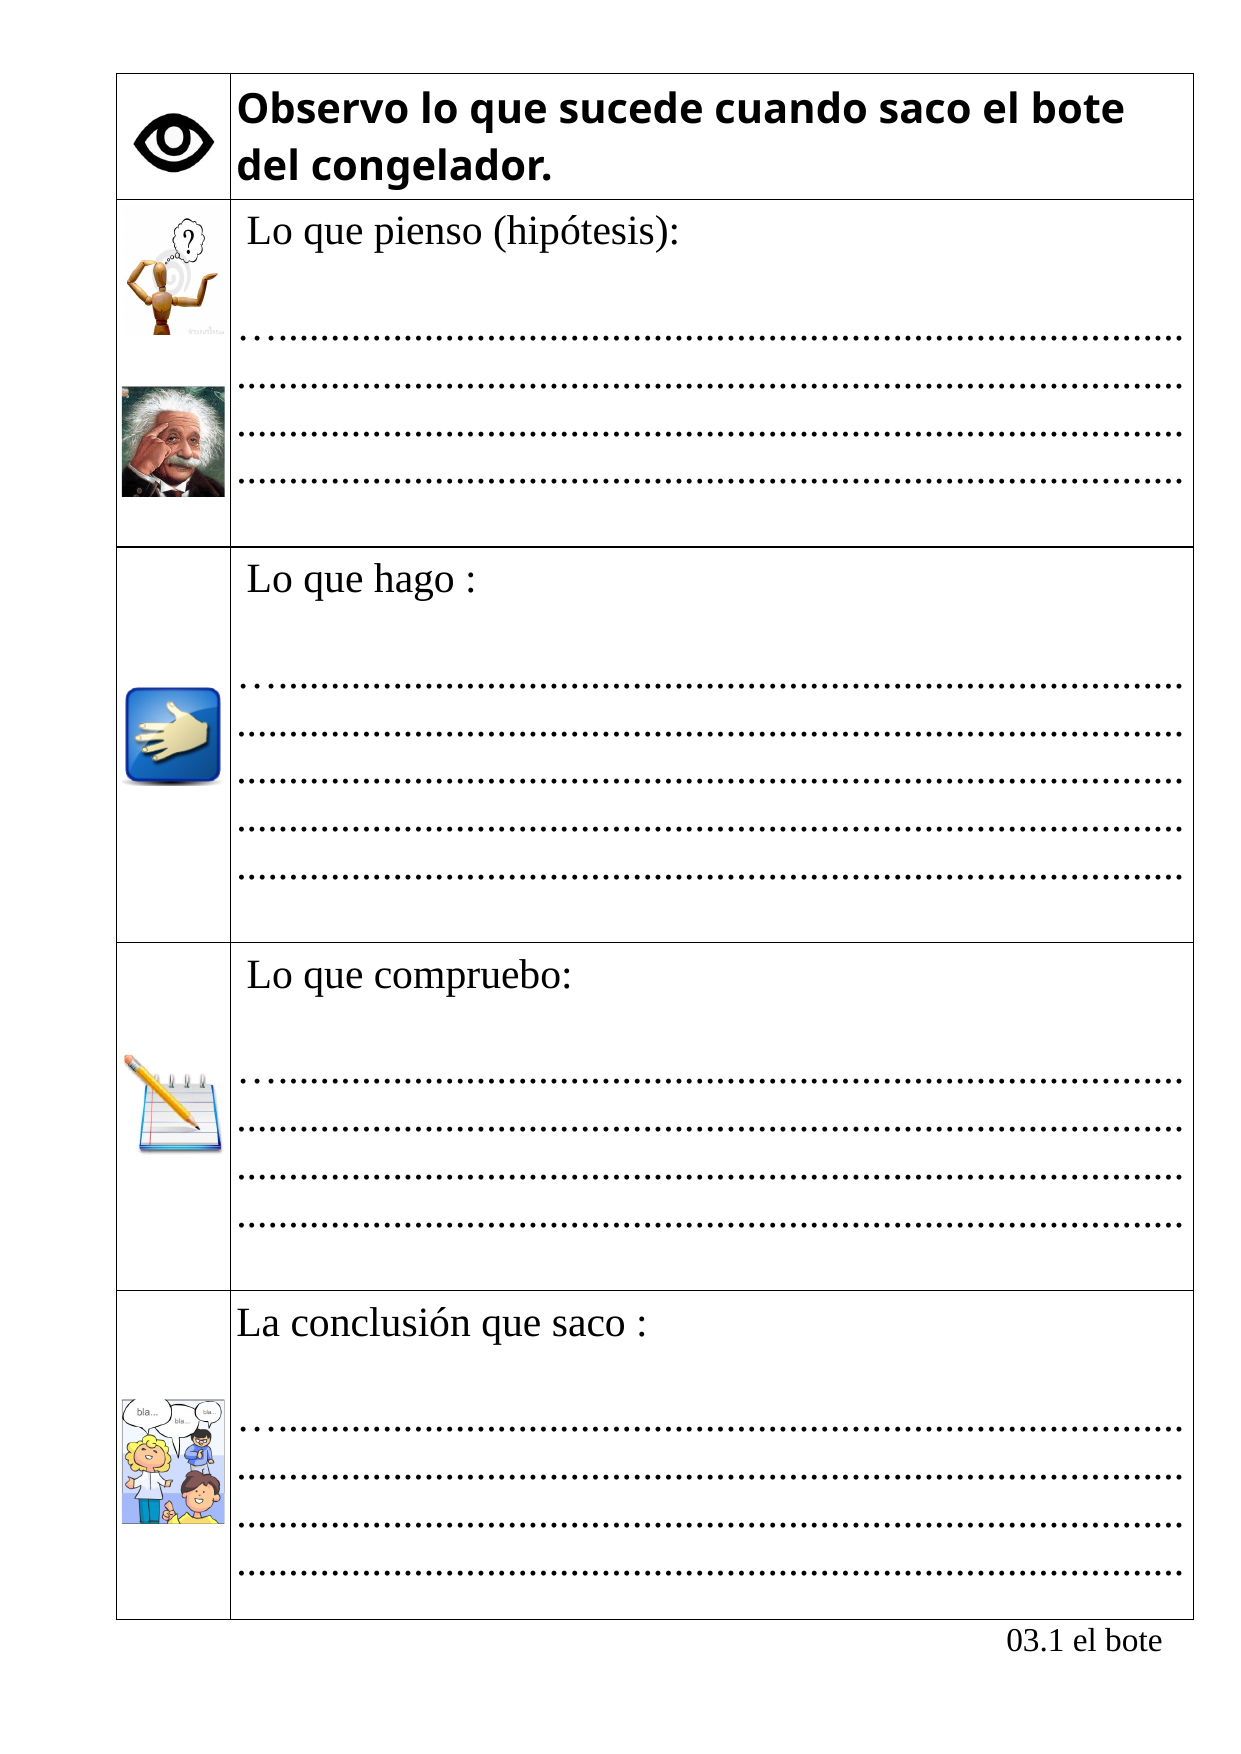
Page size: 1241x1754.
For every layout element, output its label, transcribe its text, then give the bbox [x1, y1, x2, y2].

picture [128, 107, 219, 175]
table_cell [117, 200, 230, 546]
picture [121, 205, 225, 335]
table_cell Lo que compruebo: …........................................................................................................................................................................................................................................................................................................................................................................ [231, 943, 1193, 1290]
table_cell Lo que hago : …................................................................................................................................................................................................................................................................................................................................................................................................................................................................... [231, 548, 1193, 942]
table_cell [117, 1524, 230, 1619]
table_cell [117, 548, 230, 942]
text 03.1 el bote [116, 1620, 1162, 1658]
table_header Observo lo que sucede cuando saco el bote del congelador. [231, 74, 1193, 198]
picture [121, 683, 225, 786]
picture [121, 386, 225, 497]
table_cell [117, 1053, 230, 1290]
table_cell [117, 1291, 230, 1523]
picture [121, 1399, 225, 1524]
picture [121, 1052, 225, 1156]
table_cell La conclusión que saco : …........................................................................................................................................................................................................................................................................................................................................................................ [231, 1291, 1193, 1619]
table_header [117, 74, 230, 198]
table_cell Lo que pienso (hipótesis): …........................................................................................................................................................................................................................................................................................................................................................................ [231, 200, 1193, 546]
table_cell [117, 943, 230, 1052]
